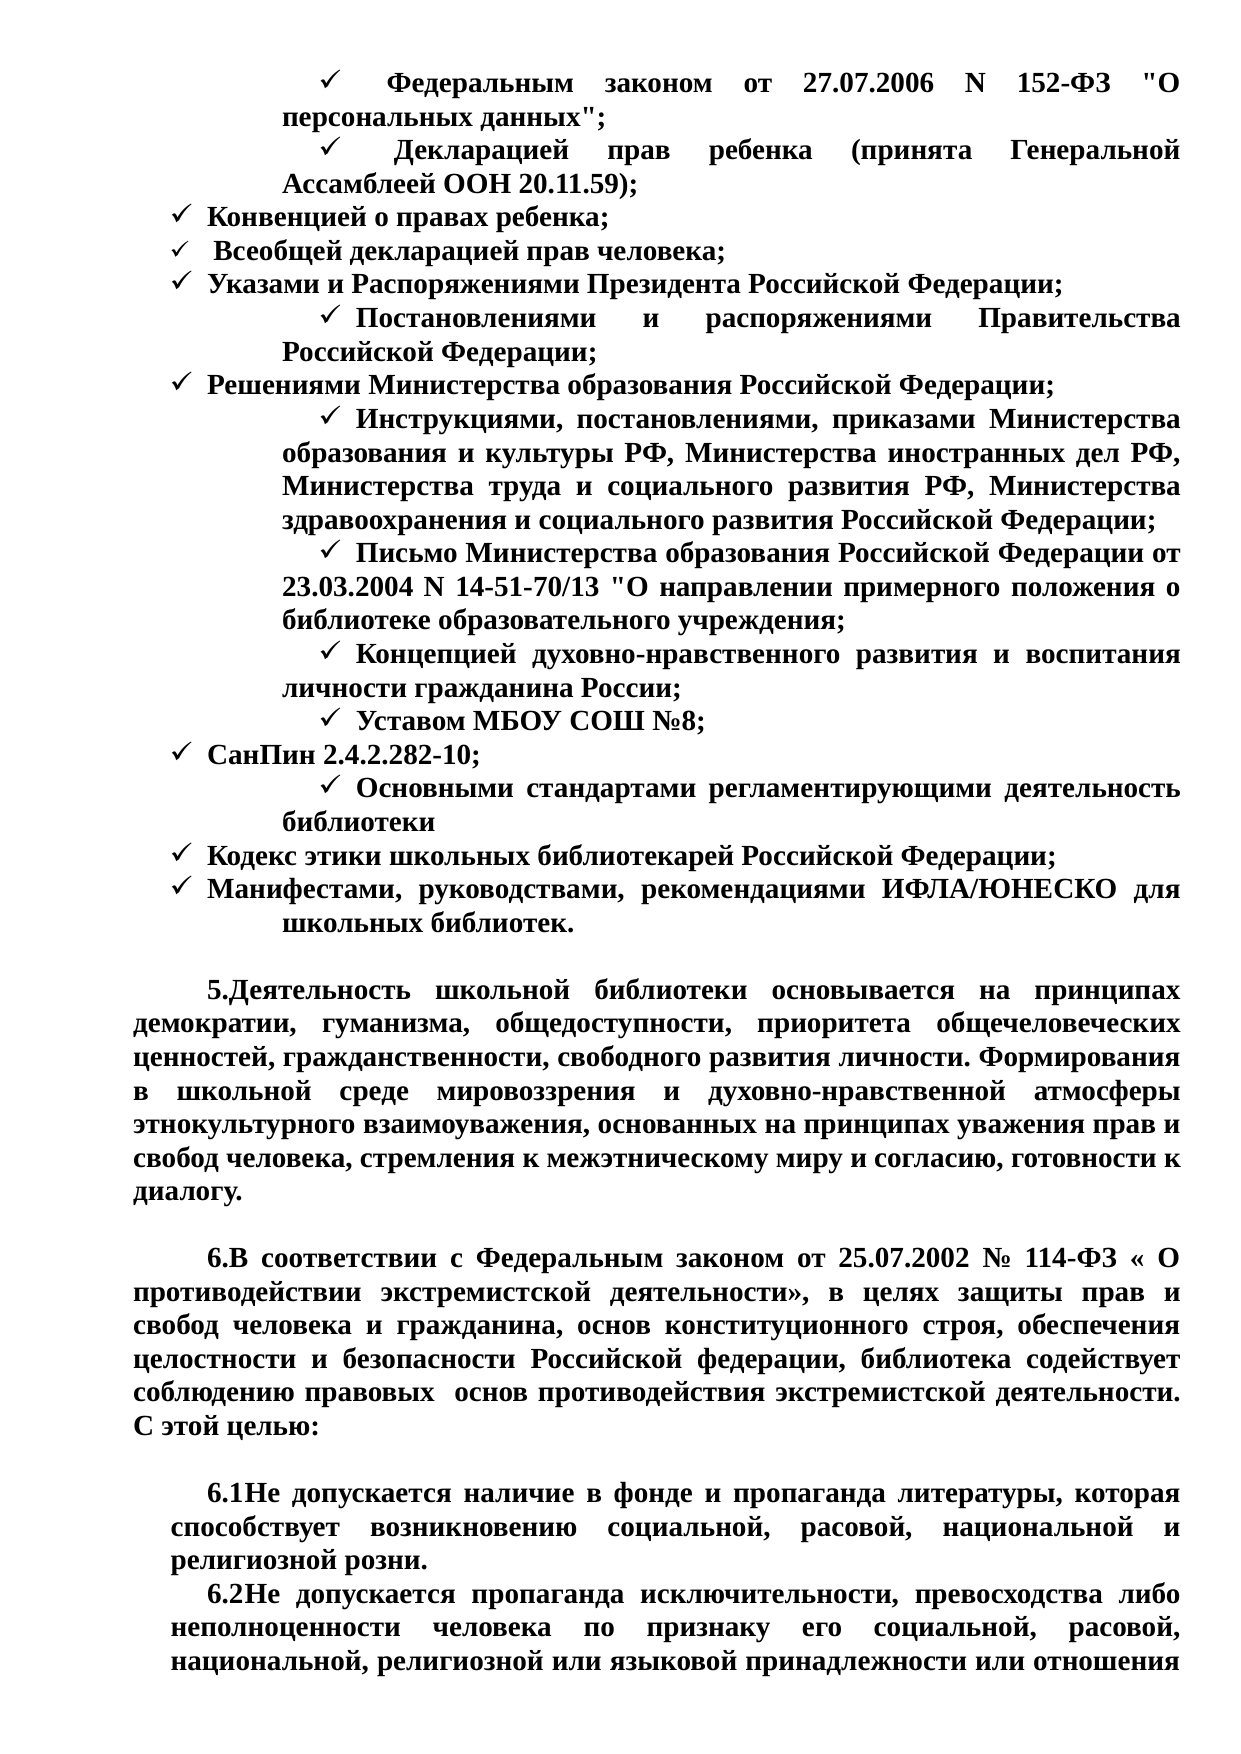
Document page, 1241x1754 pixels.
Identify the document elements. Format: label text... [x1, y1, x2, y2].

list Не допускается пропаганда исключительности, превосходства либо неполноценности человека по признаку его социальной, расовой, национальной, религиозной или языковой принадлежности или отношения [133, 1576, 1181, 1676]
list Письмо Министерства образования Российской Федерации от 23.03.2004 N 14-51-70/13 "О направлении примерного положения о библиотеке образовательного учреждения; [244, 535, 1181, 636]
list Уставом МБОУ СОШ №8; [244, 703, 1181, 737]
list Федеральным законом от 27.07.2006 N 152-ФЗ "О персональных данных"; [244, 65, 1181, 132]
list СанПин 2.4.2.282-10; [169, 737, 1181, 771]
list Постановлениями и распоряжениями Правительства Российской Федерации; [244, 300, 1181, 367]
list В соответствии с Федеральным законом от 25.07.2002 № 114-ФЗ « О противодействии экстремистской деятельности», в целях защиты прав и свобод человека и гражданина, основ конституционного строя, обеспечения целостности и безопасности Российской федерации, библиотека содействует соблюдению правовых основ противодействия экстремистской деятельности. С этой целью: [133, 1240, 1181, 1442]
list Решениями Министерства образования Российской Федерации; [169, 367, 1181, 401]
list Всеобщей декларацией прав человека; [169, 233, 1181, 267]
list Декларацией прав ребенка (принята Генеральной Ассамблеей ООН 20.11.59); [244, 132, 1181, 199]
list Не допускается наличие в фонде и пропаганда литературы, которая способствует возникновению социальной, расовой, национальной и религиозной розни. [133, 1475, 1181, 1576]
list Инструкциями, постановлениями, приказами Министерства образования и культуры РФ, Министерства иностранных дел РФ, Министерства труда и социального развития РФ, Министерства здравоохранения и социального развития Российской Федерации; [244, 401, 1181, 535]
list Указами и Распоряжениями Президента Российской Федерации; [169, 267, 1181, 300]
list Кодекс этики школьных библиотекарей Российской Федерации; [169, 838, 1181, 871]
list Деятельность школьной библиотеки основывается на принципах демократии, гуманизма, общедоступности, приоритета общечеловеческих ценностей, гражданственности, свободного развития личности. Формирования в школьной среде мировоззрения и духовно-нравственной атмосферы этнокультурного взаимоуважения, основанных на принципах уважения прав и свобод человека, стремления к межэтническому миру и согласию, готовности к диалогу. [133, 972, 1181, 1207]
list Концепцией духовно-нравственного развития и воспитания личности гражданина России; [244, 636, 1181, 703]
list Манифестами, руководствами, рекомендациями ИФЛА/ЮНЕСКО для школьных библиотек. [169, 871, 1181, 938]
list Основными стандартами регламентирующими деятельность библиотеки [244, 771, 1181, 838]
list Конвенцией о правах ребенка; [169, 199, 1181, 233]
